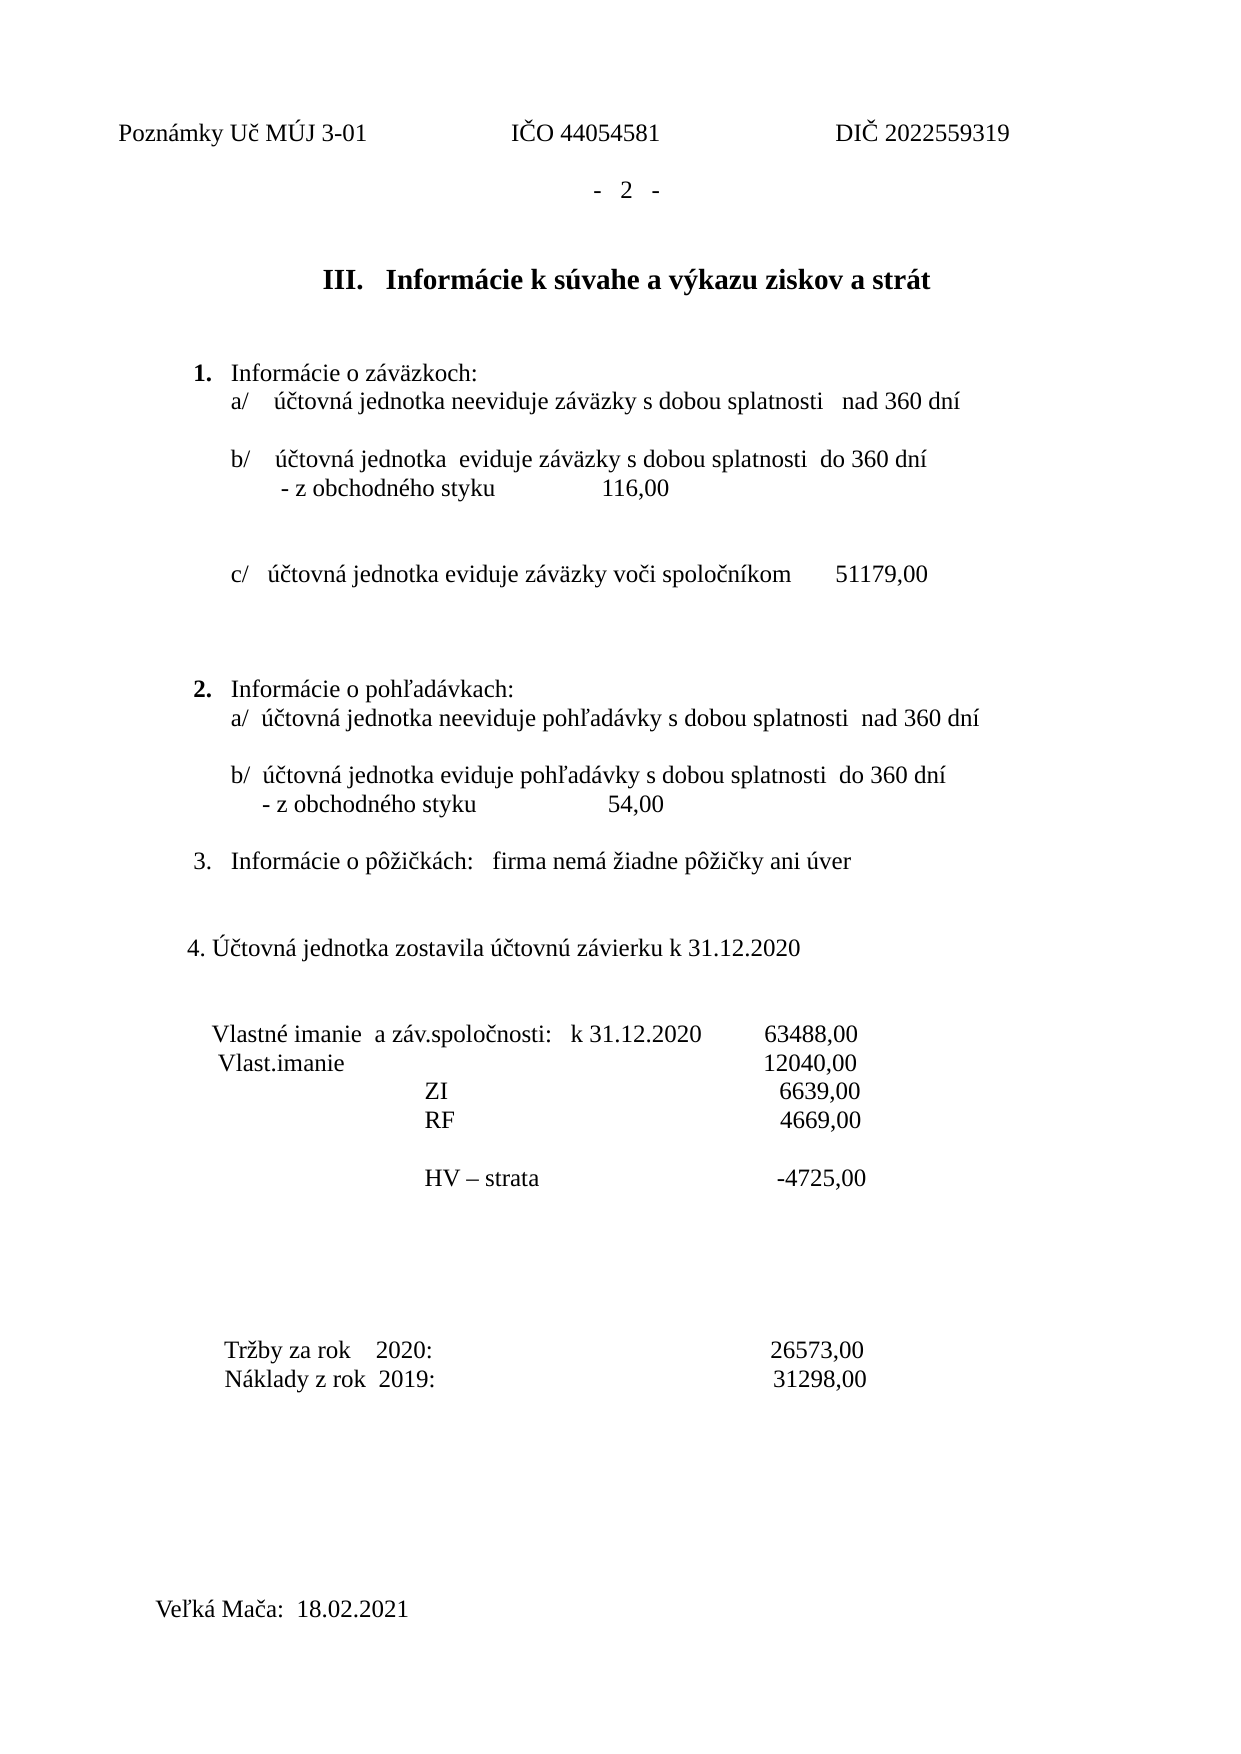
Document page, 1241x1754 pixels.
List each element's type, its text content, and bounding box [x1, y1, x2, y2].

list Informácie o záväzkoch: [193, 358, 1122, 386]
text Vlast.imanie 12040,00 [118, 1048, 1122, 1076]
text - z obchodného styku 54,00 [118, 789, 1122, 818]
text c/ účtovná jednotka eviduje záväzky voči spoločníkom 51179,00 [118, 559, 1122, 588]
text Náklady z rok 2019: 31298,00 [118, 1364, 1122, 1393]
text a/ účtovná jednotka neeviduje záväzky s dobou splatnosti nad 360 dní [118, 386, 1122, 415]
text 4. Účtovná jednotka zostavila účtovnú závierku k 31.12.2020 [118, 933, 1122, 961]
text Vlastné imanie a záv.spoločnosti: k 31.12.2020 63488,00 [118, 1019, 1122, 1048]
text b/ účtovná jednotka eviduje pohľadávky s dobou splatnosti do 360 dní [118, 760, 1122, 789]
text RF 4669,00 [118, 1105, 1122, 1134]
text III. Informácie k súvahe a výkazu ziskov a strát [118, 262, 1122, 295]
text HV – strata -4725,00 [118, 1163, 1122, 1191]
text ZI 6639,00 [118, 1076, 1122, 1105]
text 3. Informácie o pôžičkách: firma nemá žiadne pôžičky ani úver [118, 846, 1122, 875]
text b/ účtovná jednotka eviduje záväzky s dobou splatnosti do 360 dní [118, 444, 1122, 473]
text Veľká Mača: 18.02.2021 [118, 1594, 1122, 1623]
list - 2 - [493, 176, 1122, 204]
list a/ účtovná jednotka neeviduje pohľadávky s dobou splatnosti nad 360 dní [193, 703, 1122, 731]
text Poznámky Uč MÚJ 3-01 IČO 44054581 DIČ 2022559319 [118, 118, 1122, 147]
text - z obchodného styku 116,00 [118, 473, 1122, 501]
list Informácie o pohľadávkach: [193, 674, 1122, 703]
text Tržby za rok 2020: 26573,00 [118, 1335, 1122, 1364]
